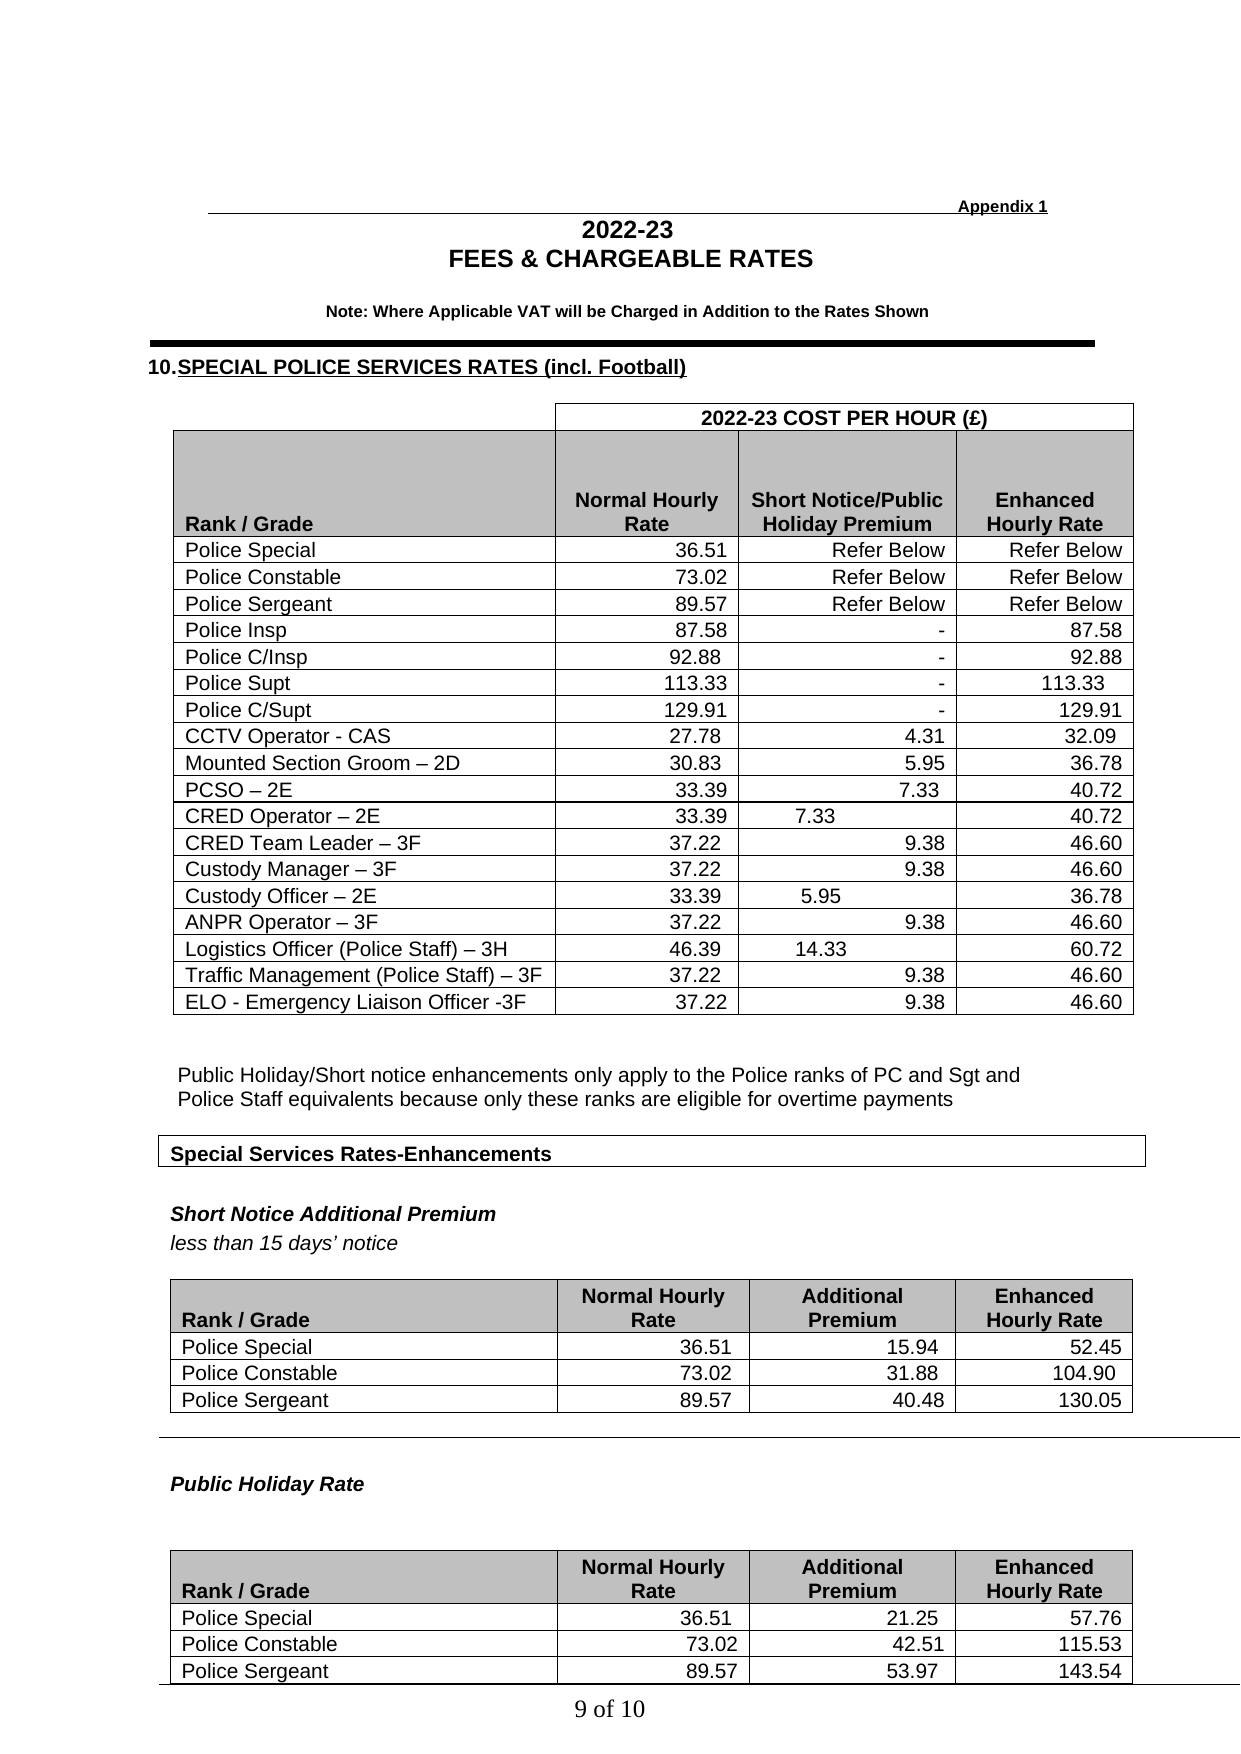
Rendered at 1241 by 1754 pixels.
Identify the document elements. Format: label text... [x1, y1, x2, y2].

table_cell Normal Hourly Rate [556, 431, 738, 536]
table_cell Refer Below [957, 563, 1133, 589]
table_cell [159, 1167, 1145, 1196]
table_cell 36.78 [957, 882, 1133, 908]
table_cell Traffic Management (Police Staff) – 3F [174, 962, 555, 987]
table_cell 36.51 [558, 1604, 749, 1629]
table_cell Enhanced Hourly Rate [957, 431, 1133, 536]
table_cell ELO - Emergency Liaison Officer -3F [174, 988, 555, 1014]
table_cell 31.88 [750, 1360, 955, 1385]
table_cell 115.53 [956, 1631, 1132, 1656]
table_cell 37.22 [556, 909, 738, 934]
table_cell 30.83 [556, 749, 738, 775]
table_cell 129.91 [556, 696, 738, 722]
table_cell Short Notice/Public Holiday Premium [739, 431, 956, 536]
table_cell 9.38 [739, 856, 956, 881]
table_cell 37.22 [556, 829, 738, 854]
table_cell 42.51 [750, 1631, 955, 1656]
subtitle 10. SPECIAL POLICE SERVICES RATES (incl. Football) [148, 355, 1078, 379]
table_header Rank / Grade [171, 1551, 557, 1603]
table_cell Police Constable [171, 1360, 557, 1385]
table_header Enhanced Hourly Rate [956, 1551, 1132, 1603]
table_cell 4.31 [739, 723, 956, 748]
table_cell 46.60 [957, 962, 1133, 987]
table_cell 92.88 [957, 643, 1133, 668]
table_cell [1145, 1438, 1240, 1466]
table_cell Police Special [171, 1604, 557, 1629]
table_cell 15.94 [750, 1333, 955, 1359]
table_header [1146, 1135, 1240, 1166]
table_cell 73.02 [558, 1360, 749, 1385]
table_cell 33.39 [556, 803, 738, 828]
table_cell [1145, 1466, 1240, 1496]
table_cell 46.60 [957, 909, 1133, 934]
table_cell Refer Below [739, 563, 956, 589]
table_header Normal Hourly Rate [558, 1280, 749, 1332]
table_cell Police Special [174, 537, 555, 562]
text Public Holiday/Short notice enhancements only apply to the Police ranks of PC and Sgt and Police Staff equivalents because only these ranks are eligible for overtime payments [177, 1063, 1078, 1111]
table_cell 60.72 [957, 935, 1133, 961]
table_cell 92.88 [556, 643, 738, 668]
table_cell 36.78 [957, 749, 1133, 775]
table_cell 36.51 [558, 1333, 749, 1359]
table_cell Logistics Officer (Police Staff) – 3H [174, 935, 555, 961]
table_cell Police Insp [174, 616, 555, 642]
table_cell 40.48 [750, 1386, 955, 1412]
table_header Additional Premium [750, 1280, 955, 1332]
table_cell Police Constable [174, 563, 555, 589]
table_cell 21.25 [750, 1604, 955, 1629]
table_cell 73.02 [556, 563, 738, 589]
table_cell 53.97 [750, 1657, 955, 1683]
table_header Special Services Rates-Enhancements [159, 1136, 1145, 1166]
table_cell 9.38 [739, 988, 956, 1014]
table_cell Police Supt [174, 670, 555, 695]
table_cell Custody Manager – 3F [174, 856, 555, 881]
table_header Enhanced Hourly Rate [956, 1280, 1132, 1332]
table_cell [1145, 1255, 1240, 1437]
table_cell [159, 1526, 1145, 1684]
table_cell - [739, 670, 956, 695]
table_cell 104.90 [956, 1360, 1132, 1385]
table_cell Police Sergeant [171, 1386, 557, 1412]
table_cell [1145, 1496, 1240, 1526]
table_cell less than 15 days’ notice [159, 1225, 1240, 1255]
table_cell Refer Below [957, 590, 1133, 615]
table_cell 87.58 [556, 616, 738, 642]
table_cell [159, 1496, 1145, 1526]
table_cell Police Special [171, 1333, 557, 1359]
table_cell - [739, 616, 956, 642]
table_header Additional Premium [750, 1551, 955, 1603]
table_cell 129.91 [957, 696, 1133, 722]
table_cell 130.05 [956, 1386, 1132, 1412]
table_cell 37.22 [556, 988, 738, 1014]
table_cell Police Sergeant [171, 1657, 557, 1683]
table_cell Refer Below [957, 537, 1133, 562]
table_cell CRED Team Leader – 3F [174, 829, 555, 854]
table_cell Rank / Grade [174, 431, 555, 536]
table_cell 9.38 [739, 962, 956, 987]
table_cell [1145, 1166, 1240, 1196]
table_cell 89.57 [558, 1657, 749, 1683]
table_cell Mounted Section Groom – 2D [174, 749, 555, 775]
table_cell - [739, 696, 956, 722]
table_cell 113.33 [957, 670, 1133, 695]
table_cell 5.95 [739, 749, 956, 775]
table_cell Police Constable [171, 1631, 557, 1656]
table_cell Custody Officer – 2E [174, 882, 555, 908]
table_cell 32.09 [957, 723, 1133, 748]
table_cell [1145, 1526, 1240, 1684]
table_cell 5.95 [739, 882, 956, 908]
table_cell 37.22 [556, 962, 738, 987]
table_cell 40.72 [957, 803, 1133, 828]
table_header 2022-23 COST PER HOUR (£) [556, 404, 1133, 429]
table_cell 46.60 [957, 829, 1133, 854]
table_cell 73.02 [558, 1631, 749, 1656]
table_cell 89.57 [558, 1386, 749, 1412]
table_cell 143.54 [956, 1657, 1132, 1683]
table_cell 33.39 [556, 776, 738, 801]
table_cell 14.33 [739, 935, 956, 961]
table_cell 57.76 [956, 1604, 1132, 1629]
table_cell [159, 1255, 1145, 1437]
table_cell 52.45 [956, 1333, 1132, 1359]
table_cell 37.22 [556, 856, 738, 881]
table_cell 27.78 [556, 723, 738, 748]
table_cell - [739, 643, 956, 668]
table_cell Police C/Insp [174, 643, 555, 668]
table_cell 46.60 [957, 988, 1133, 1014]
table_cell Police Sergeant [174, 590, 555, 615]
table_cell Police C/Supt [174, 696, 555, 722]
table_cell 33.39 [556, 882, 738, 908]
table_cell Refer Below [739, 590, 956, 615]
table_cell 7.33 [739, 803, 956, 828]
table_cell 9.38 [739, 829, 956, 854]
table_cell PCSO – 2E [174, 776, 555, 801]
table_cell 89.57 [556, 590, 738, 615]
table_cell Short Notice Additional Premium [159, 1196, 1240, 1225]
table_cell 9.38 [739, 909, 956, 934]
table_cell CCTV Operator - CAS [174, 723, 555, 748]
table_cell Refer Below [739, 537, 956, 562]
table_cell 40.72 [957, 776, 1133, 801]
table_header Normal Hourly Rate [558, 1551, 749, 1603]
table_cell 46.39 [556, 935, 738, 961]
table_header [174, 403, 555, 429]
table_cell 113.33 [556, 670, 738, 695]
table_cell 36.51 [556, 537, 738, 562]
table_cell 46.60 [957, 856, 1133, 881]
table_cell ANPR Operator – 3F [174, 909, 555, 934]
table_cell Public Holiday Rate [159, 1466, 1145, 1496]
table_cell CRED Operator – 2E [174, 803, 555, 828]
table_cell 7.33 [739, 776, 956, 801]
table_cell [159, 1438, 1145, 1466]
table_cell 87.58 [957, 616, 1133, 642]
table_header Rank / Grade [171, 1280, 557, 1332]
